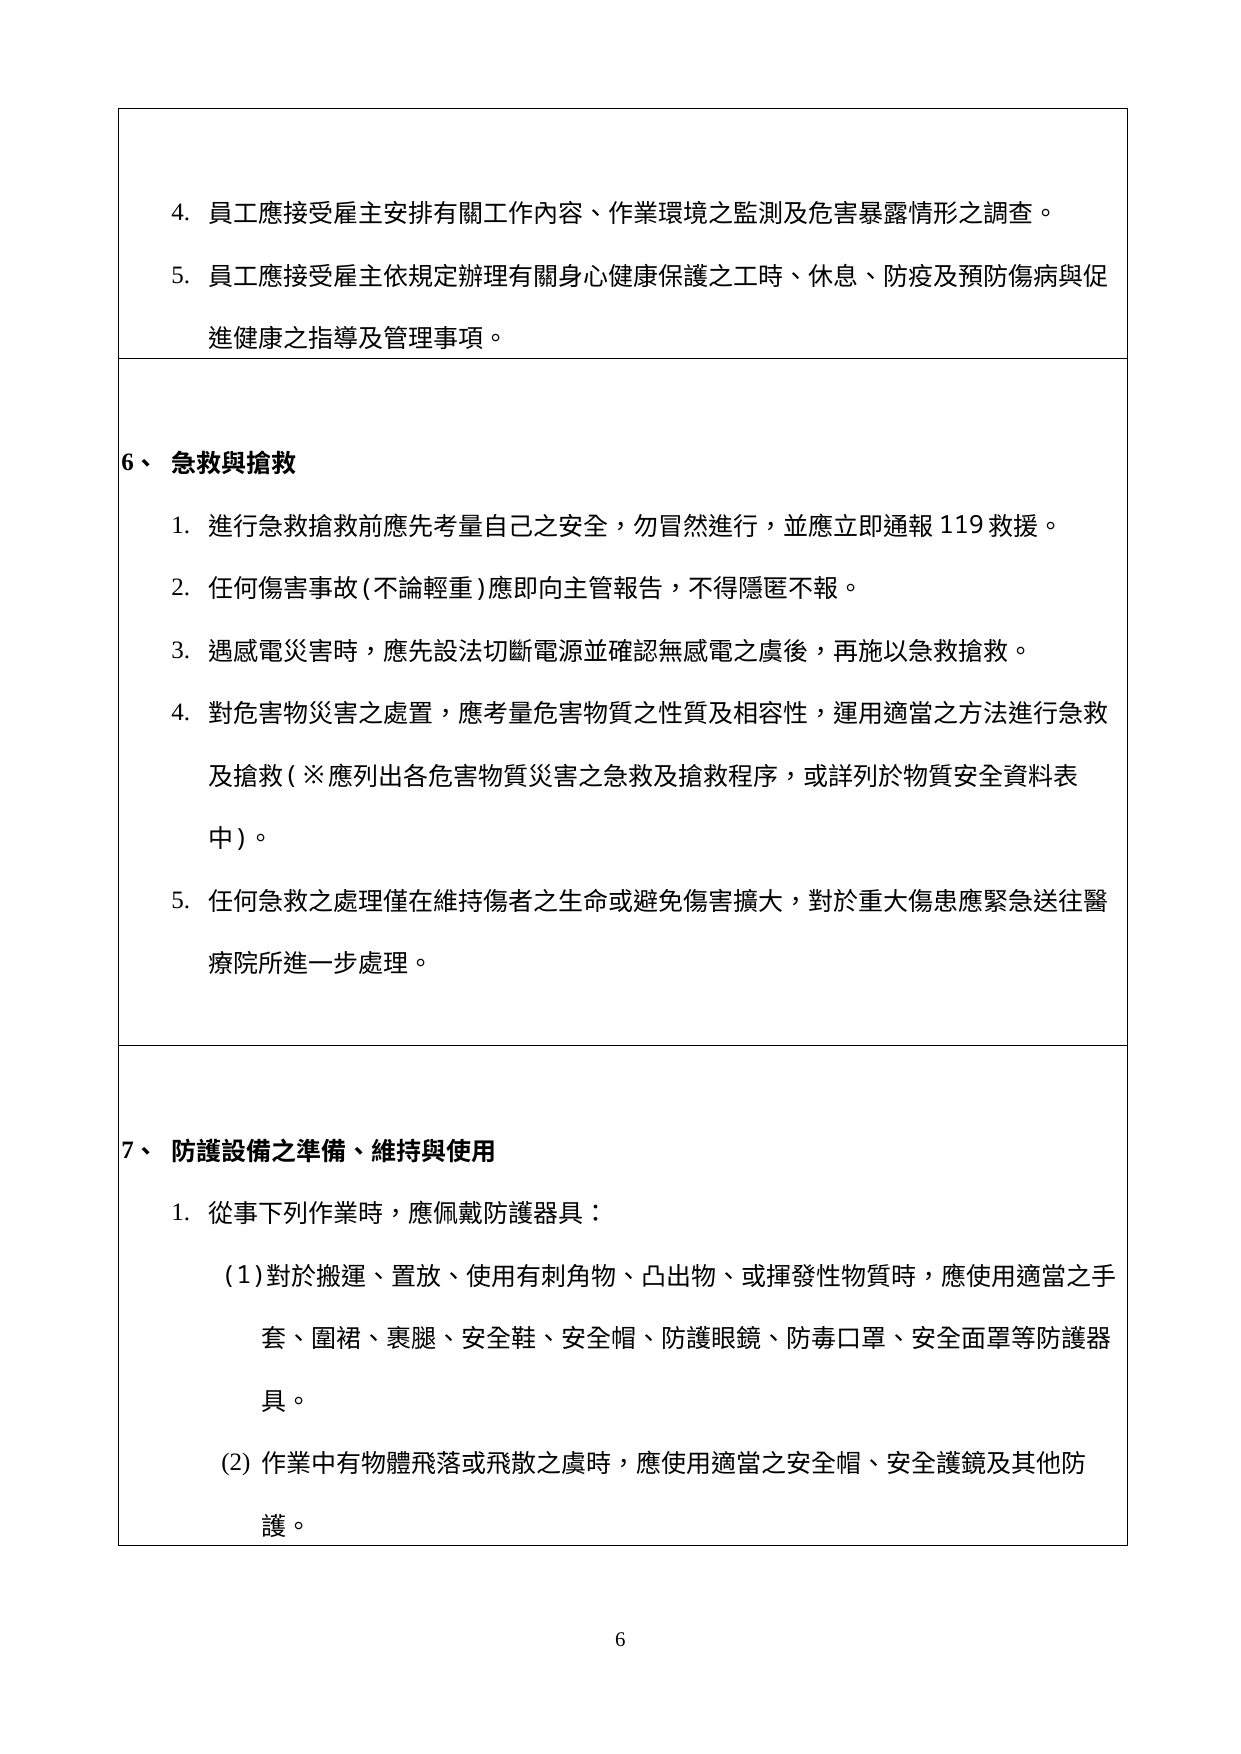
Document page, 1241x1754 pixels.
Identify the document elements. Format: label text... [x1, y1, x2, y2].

table_cell 急救與搶救 進行急救搶救前應先考量自己之安全，勿冒然進行，並應立即通報119救援。 任何傷害事故(不論輕重)應即向主管報告，不得隱匿不報。 遇感電災害時，應先設法切斷電源並確認無感電之虞後，再施以急救搶救。 對危害物災害之處置，應考量危害物質之性質及相容性，運用適當之方法進行急救及搶救(※應列出各危害物質災害之急救及搶救程序，或詳列於物質安全資料表中)。 任何急救之處理僅在維持傷者之生命或避免傷害擴大，對於重大傷患應緊急送往醫療院所進一步處理。 [119, 359, 1127, 1045]
table_cell 防護設備之準備、維持與使用 從事下列作業時，應佩戴防護器具： 對於搬運、置放、使用有刺角物、凸出物、或揮發性物質時，應使用適當之手套、圍裙、裹腿、安全鞋、安全帽、防護眼鏡、防毒口罩、安全面罩等防護器具。 作業中有物體飛落或飛散之虞時，應使用適當之安全帽、安全護鏡及其他防護。 在高度二公尺以上之高處作業，有墜落之虞者，應確實使用安全帶、安全帽及其他必要之防護具。 於強烈噪音之工作場所，應確實戴用耳塞、耳罩等防護具。 員工從事上述作業時，應向現場主管領用防護器具，並應確實使用。 現場主管應教導並監督員工使用防護器具。 員工、主管對個人防護具或防護器具，應保持清潔，予以必要之消毒，並經常檢查，保持其性能，性能不良時，應隨時更換，不用時並應妥予保存。 [119, 1046, 1127, 1545]
table_cell 健康指導及管理措施 員工應依規定於受僱前接受一般體格檢查，並應定期接受一般健康檢查，從事特別危害健康作業之員工亦應依作業內容接受特殊體格檢查與健康檢查。 員工應依規定接受特別危害健康作業之健康追蹤檢查，並接受分級健康管理。 員工應接受依檢查結果有關適當之工作調整、醫療、療養與管理事項。 員工應接受雇主安排有關工作內容、作業環境之監測及危害暴露情形之調查。 員工應接受雇主依規定辦理有關身心健康保護之工時、休息、防疫及預防傷病與促進健康之指導及管理事項。 [119, 109, 1127, 358]
